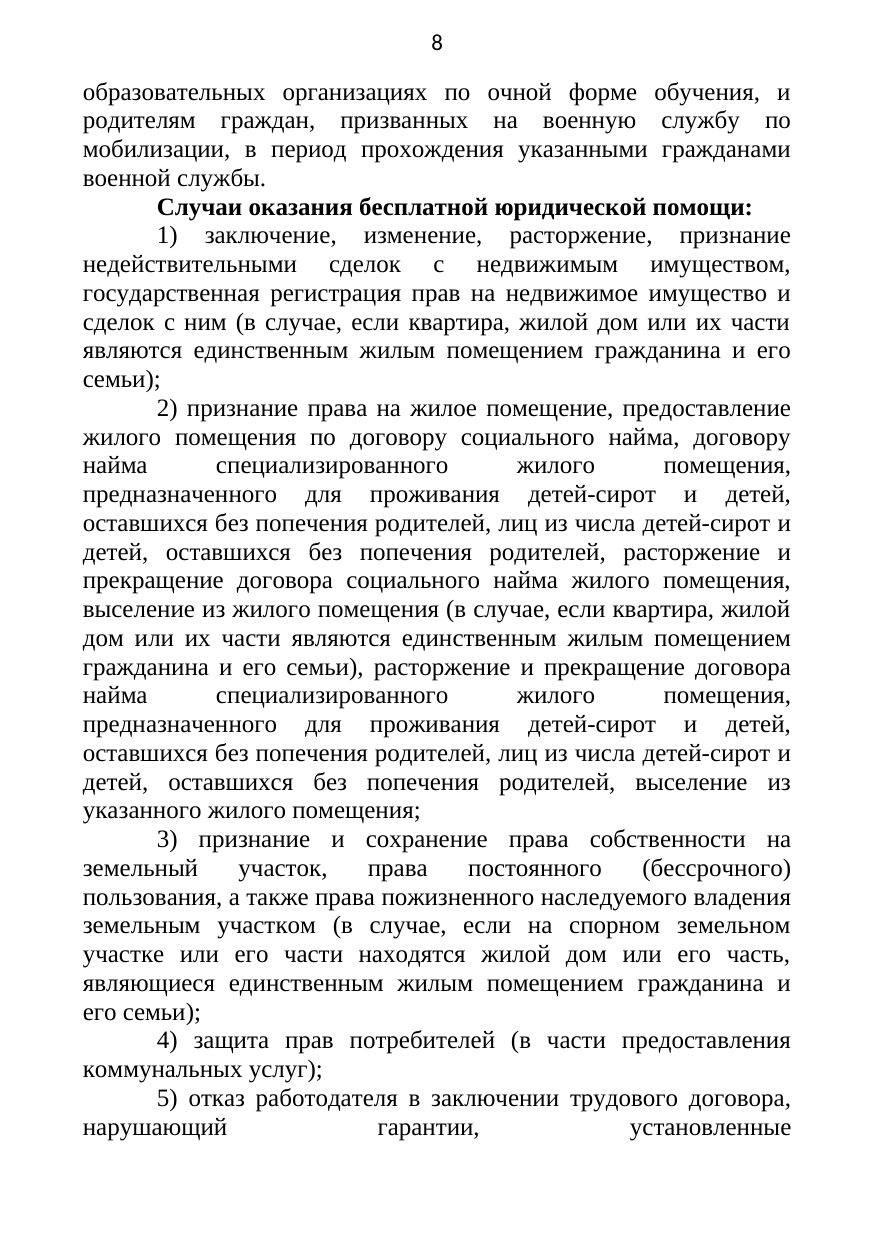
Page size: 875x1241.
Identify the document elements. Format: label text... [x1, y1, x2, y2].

text Случаи оказания бесплатной юридической помощи: [83, 192, 791, 221]
text образовательных организациях по очной форме обучения, и родителям граждан, призванных на военную службу по мобилизации, в период прохождения указанными гражданами военной службы. [83, 77, 791, 192]
text 5) отказ работодателя в заключении трудового договора, нарушающий гарантии, установленные [83, 1083, 791, 1141]
text 3) признание и сохранение права собственности на земельный участок, права постоянного (бессрочного) пользования, а также права пожизненного наследуемого владения земельным участком (в случае, если на спорном земельном участке или его части находятся жилой дом или его часть, являющиеся единственным жилым помещением гражданина и его семьи); [83, 824, 791, 1026]
text 2) признание права на жилое помещение, предоставление жилого помещения по договору социального найма, договору найма специализированного жилого помещения, предназначенного для проживания детей-сирот и детей, оставшихся без попечения родителей, лиц из числа детей-сирот и детей, оставшихся без попечения родителей, расторжение и прекращение договора социального найма жилого помещения, выселение из жилого помещения (в случае, если квартира, жилой дом или их части являются единственным жилым помещением гражданина и его семьи), расторжение и прекращение договора найма специализированного жилого помещения, предназначенного для проживания детей-сирот и детей, оставшихся без попечения родителей, лиц из числа детей-сирот и детей, оставшихся без попечения родителей, выселение из указанного жилого помещения; [83, 393, 791, 824]
text 4) защита прав потребителей (в части предоставления коммунальных услуг); [83, 1026, 791, 1083]
text 1) заключение, изменение, расторжение, признание недействительными сделок с недвижимым имуществом, государственная регистрация прав на недвижимое имущество и сделок с ним (в случае, если квартира, жилой дом или их части являются единственным жилым помещением гражданина и его семьи); [83, 221, 791, 393]
